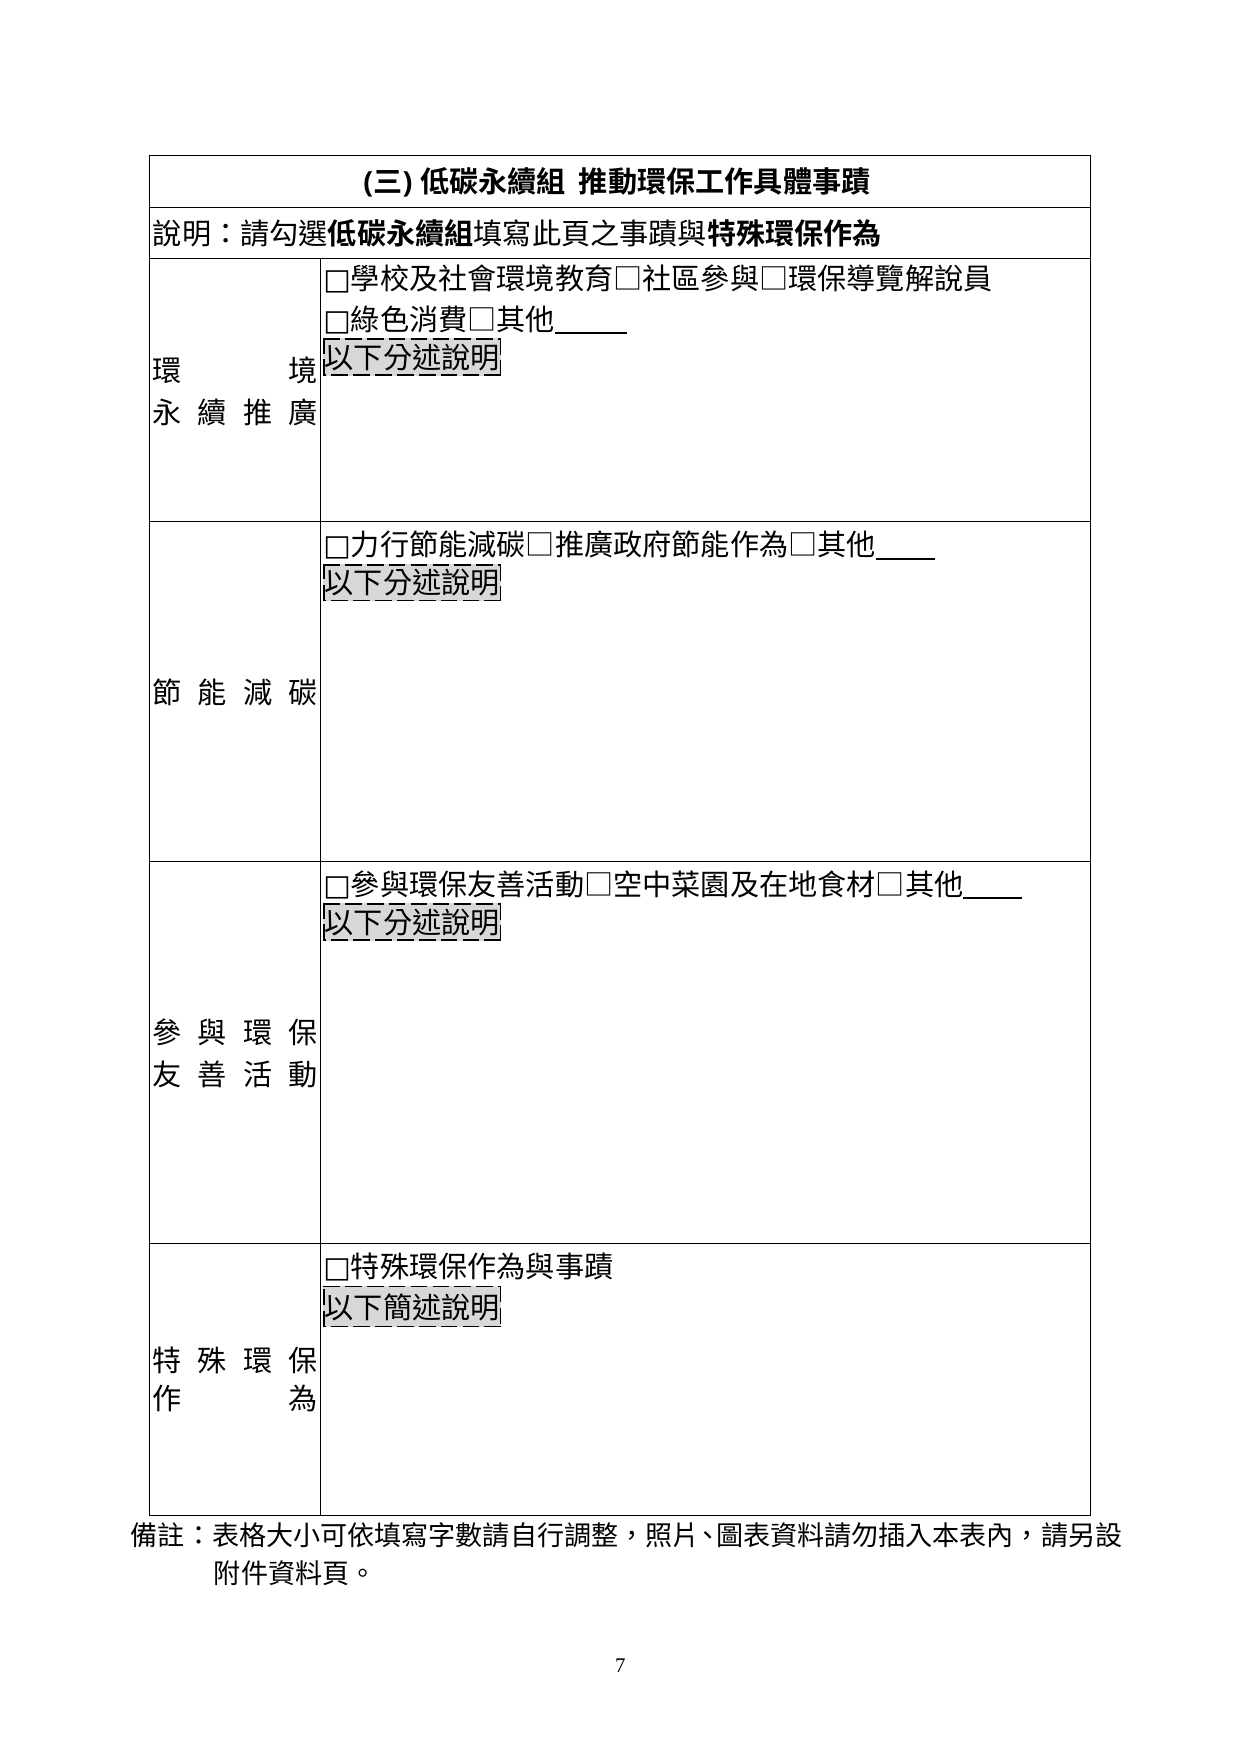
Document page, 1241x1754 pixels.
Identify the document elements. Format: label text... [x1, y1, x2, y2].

table_cell 節能減碳 [150, 522, 320, 861]
text 備註：表格大小可依填寫字數請自行調整，照片、圖表資料請勿插入本表內，請另設附件資料頁。 [131, 1516, 1122, 1591]
table_cell 環境 永續推廣 [150, 259, 320, 521]
table_cell 說明：請勾選低碳永續組填寫此頁之事蹟與特殊環保作為 [150, 208, 1090, 258]
table_cell □學校及社會環境教育□社區參與□環保導覽解說員 □綠色消費□其他 以下分述說明 [321, 259, 1090, 521]
table_cell □參與環保友善活動□空中菜園及在地食材□其他 以下分述說明 [321, 862, 1090, 1243]
table_cell 參與環保 友善活動 [150, 862, 320, 1243]
table_cell □力行節能減碳□推廣政府節能作為□其他 以下分述說明 [321, 522, 1090, 861]
table_cell □特殊環保作為與事蹟 以下簡述說明 [321, 1244, 1090, 1515]
table_header (三) 低碳永續組 推動環保工作具體事蹟 [150, 156, 1090, 207]
table_cell 特殊環保 作為 [150, 1244, 320, 1515]
